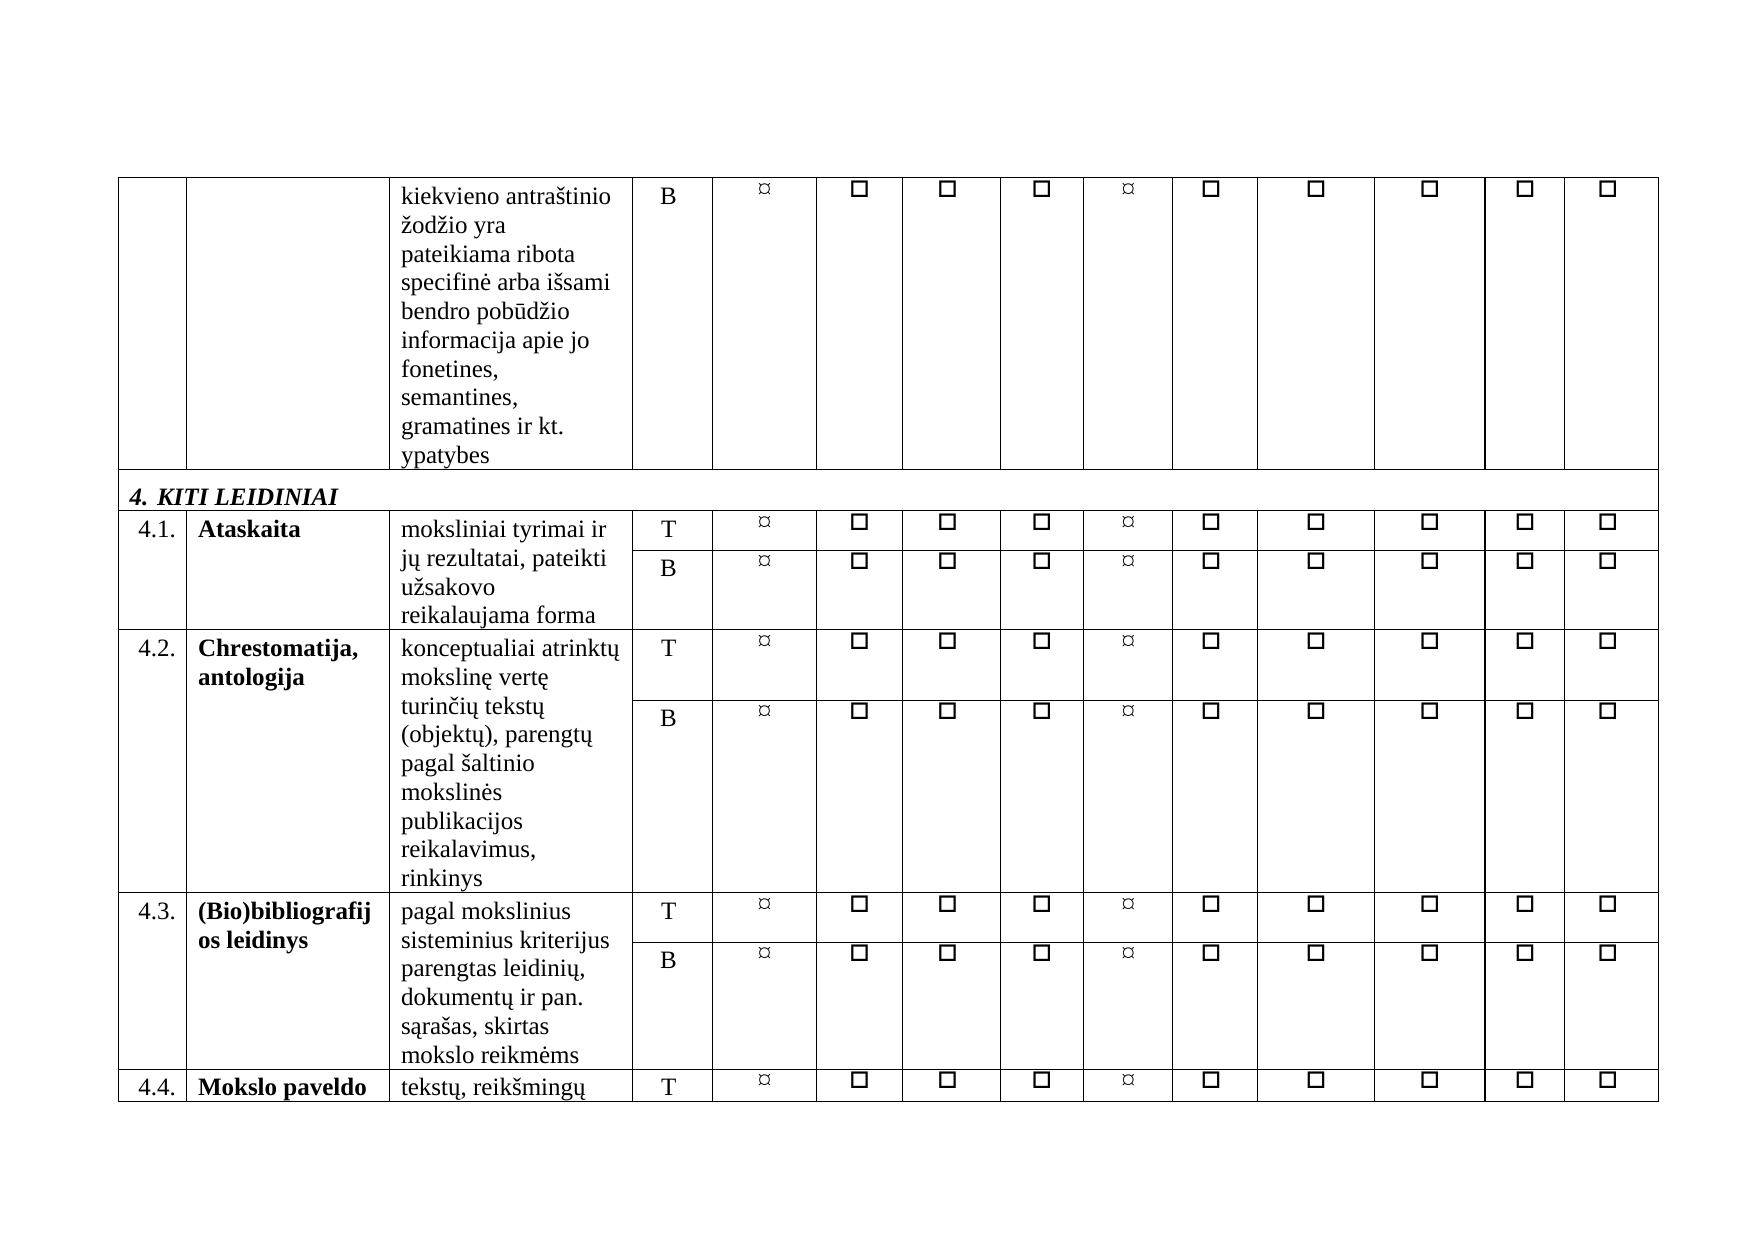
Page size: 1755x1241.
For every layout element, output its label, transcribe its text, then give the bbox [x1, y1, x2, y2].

table_cell  [1565, 630, 1658, 699]
table_cell pagal mokslinius sisteminius kriterijus parengtas leidinių, dokumentų ir pan. sąrašas, skirtas mokslo reikmėms [390, 893, 632, 1068]
table_cell  [713, 511, 816, 549]
table_cell  [1258, 943, 1374, 1068]
table_cell  [903, 1070, 1000, 1101]
table_cell  [1173, 893, 1257, 942]
table_cell kiekvieno antraštinio žodžio yra pateikiama ribota specifinė arba išsami bendro pobūdžio informacija apie jo fonetines, semantines, gramatines ir kt. ypatybes [390, 178, 632, 469]
table_cell 4.4. [119, 1070, 186, 1101]
table_cell  [817, 1070, 902, 1101]
table_cell  [903, 511, 1000, 549]
table_cell  [1486, 178, 1564, 469]
table_cell 4.2. [119, 630, 186, 892]
table_cell  [817, 893, 902, 942]
table_cell  [1084, 1070, 1172, 1101]
table_cell  [1486, 893, 1564, 942]
table_cell B [633, 551, 712, 629]
table_cell  [817, 701, 902, 892]
table_cell  [1565, 893, 1658, 942]
table_cell  [713, 893, 816, 942]
table_cell  [903, 551, 1000, 629]
table_cell  [903, 630, 1000, 699]
table_cell  [713, 551, 816, 629]
table_cell  [1258, 178, 1374, 469]
table_cell B [633, 701, 712, 892]
table_cell  [1565, 1070, 1658, 1101]
table_cell [187, 178, 389, 469]
table_cell  [1375, 511, 1484, 549]
table_cell T [633, 1070, 712, 1101]
table_cell  [1001, 701, 1083, 892]
table_cell  [1001, 178, 1083, 469]
table_cell  [1173, 1070, 1257, 1101]
table_cell  [1258, 893, 1374, 942]
table_cell  [1173, 551, 1257, 629]
table_cell 4.1. [119, 511, 186, 629]
table_cell  [1565, 178, 1658, 469]
table_cell  [1486, 630, 1564, 699]
table_cell  [1375, 701, 1484, 892]
table_cell T [633, 511, 712, 549]
table_cell  [1084, 943, 1172, 1068]
table_cell  [903, 893, 1000, 942]
table_cell  [1001, 551, 1083, 629]
table_cell  [713, 1070, 816, 1101]
table_cell  [1084, 893, 1172, 942]
table_cell  [713, 701, 816, 892]
table_cell  [1565, 943, 1658, 1068]
table_cell  [1375, 551, 1484, 629]
table_cell  [1486, 701, 1564, 892]
table_cell  [1375, 943, 1484, 1068]
table_cell Mokslo paveldo [187, 1070, 389, 1101]
table_cell T [633, 630, 712, 699]
table_cell  [1084, 511, 1172, 549]
table_cell  [1565, 701, 1658, 892]
table_cell  [713, 178, 816, 469]
table_cell  [903, 178, 1000, 469]
table_cell  [1173, 511, 1257, 549]
table_cell konceptualiai atrinktų mokslinę vertę turinčių tekstų (objektų), parengtų pagal šaltinio mokslinės publikacijos reikalavimus, rinkinys [390, 630, 632, 892]
table_cell  [1001, 630, 1083, 699]
table_cell  [1486, 511, 1564, 549]
table_cell  [1375, 630, 1484, 699]
table_cell  [1258, 511, 1374, 549]
table_cell  [903, 701, 1000, 892]
table_cell T [633, 893, 712, 942]
table_cell  [903, 943, 1000, 1068]
table_cell  [1001, 1070, 1083, 1101]
table_cell moksliniai tyrimai ir jų rezultatai, pateikti užsakovo reikalaujama forma [390, 511, 632, 629]
table_cell  [1001, 893, 1083, 942]
table_cell  [817, 943, 902, 1068]
table_cell  [1173, 630, 1257, 699]
table_cell  [1001, 943, 1083, 1068]
table_cell  [817, 630, 902, 699]
table_cell  [817, 511, 902, 549]
table_cell  [1486, 551, 1564, 629]
table_cell  [1001, 511, 1083, 549]
table_cell Ataskaita [187, 511, 389, 629]
table_cell  [1258, 630, 1374, 699]
table_cell  [1258, 551, 1374, 629]
table_cell  [1375, 1070, 1484, 1101]
table_cell 4.3. [119, 893, 186, 1068]
table_cell  [713, 943, 816, 1068]
table_cell  [817, 551, 902, 629]
table_cell B [633, 943, 712, 1068]
table_cell  [1375, 893, 1484, 942]
table_cell  [713, 630, 816, 699]
table_cell  [1486, 943, 1564, 1068]
table_cell (Bio)bibliografijos leidinys [187, 893, 389, 1068]
table_cell  [1084, 701, 1172, 892]
table_cell  [1258, 701, 1374, 892]
table_cell  [1173, 701, 1257, 892]
table_cell Chrestomatija, antologija [187, 630, 389, 892]
table_cell  [1565, 511, 1658, 549]
table_cell  [1486, 1070, 1564, 1101]
table_cell  [817, 178, 902, 469]
table_cell [119, 178, 186, 469]
table_cell tekstų, reikšmingų [390, 1070, 632, 1101]
table_cell  [1258, 1070, 1374, 1101]
table_cell B [633, 178, 712, 469]
table_cell  [1173, 943, 1257, 1068]
table_cell  [1565, 551, 1658, 629]
table_cell 4. KITI LEIDINIAI [119, 470, 1658, 510]
table_cell  [1375, 178, 1484, 469]
table_cell  [1084, 551, 1172, 629]
table_cell  [1173, 178, 1257, 469]
table_cell  [1084, 630, 1172, 699]
table_cell  [1084, 178, 1172, 469]
